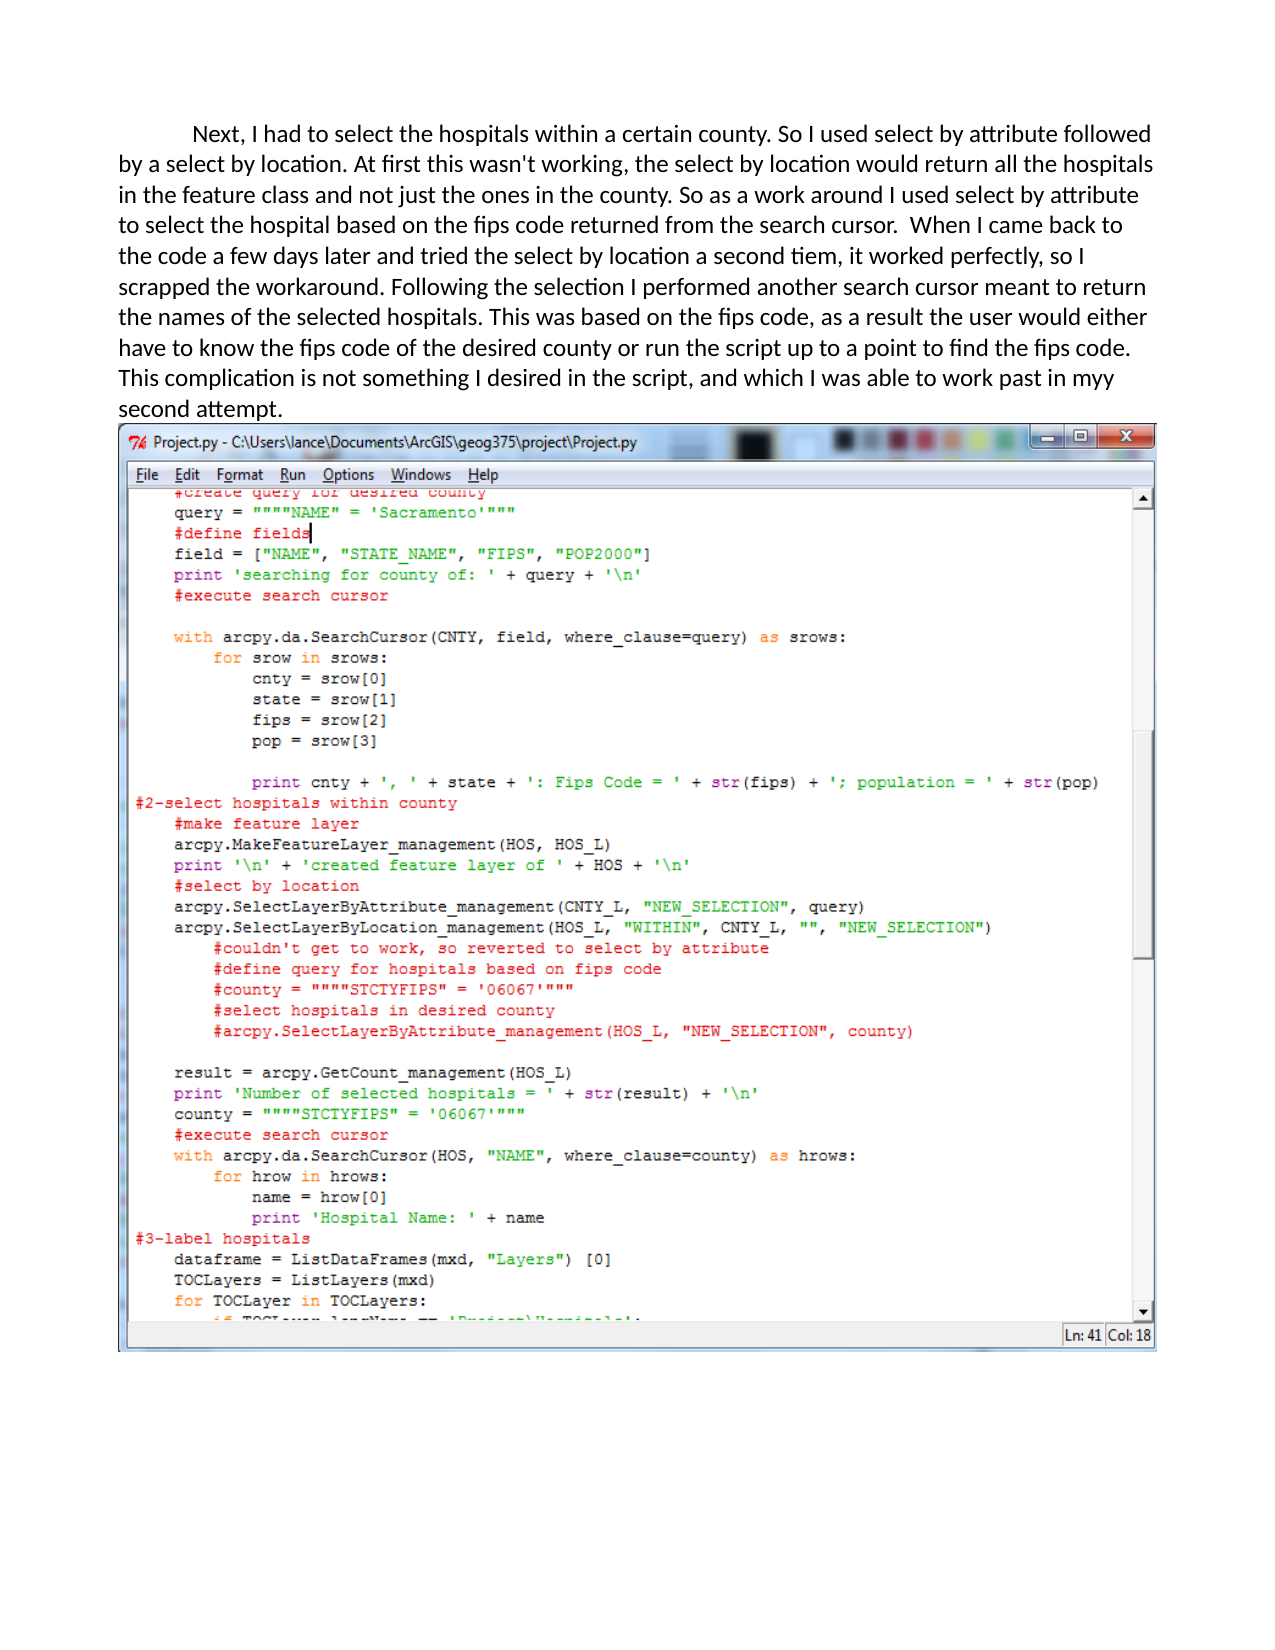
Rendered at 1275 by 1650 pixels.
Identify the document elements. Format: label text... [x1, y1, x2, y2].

text Next, I had to select the hospitals within a certain county. So I used select by attribute followed by a select by location. At first this wasn't working, the select by location would return all the hospitals in the feature class and not just the ones in the county. So as a work around I used select by attribute to select the hospital based on the fips code returned from the search cursor. When I came back to the code a few days later and tried the select by location a second tiem, it worked perfectly, so I scrapped the workaround. Following the selection I performed another search cursor meant to return the names of the selected hospitals. This was based on the fips code, as a result the user would either have to know the fips code of the desired county or run the script up to a point to find the fips code. This complication is not something I desired in the script, and which I was able to work past in myy second attempt. [118, 118, 1157, 423]
